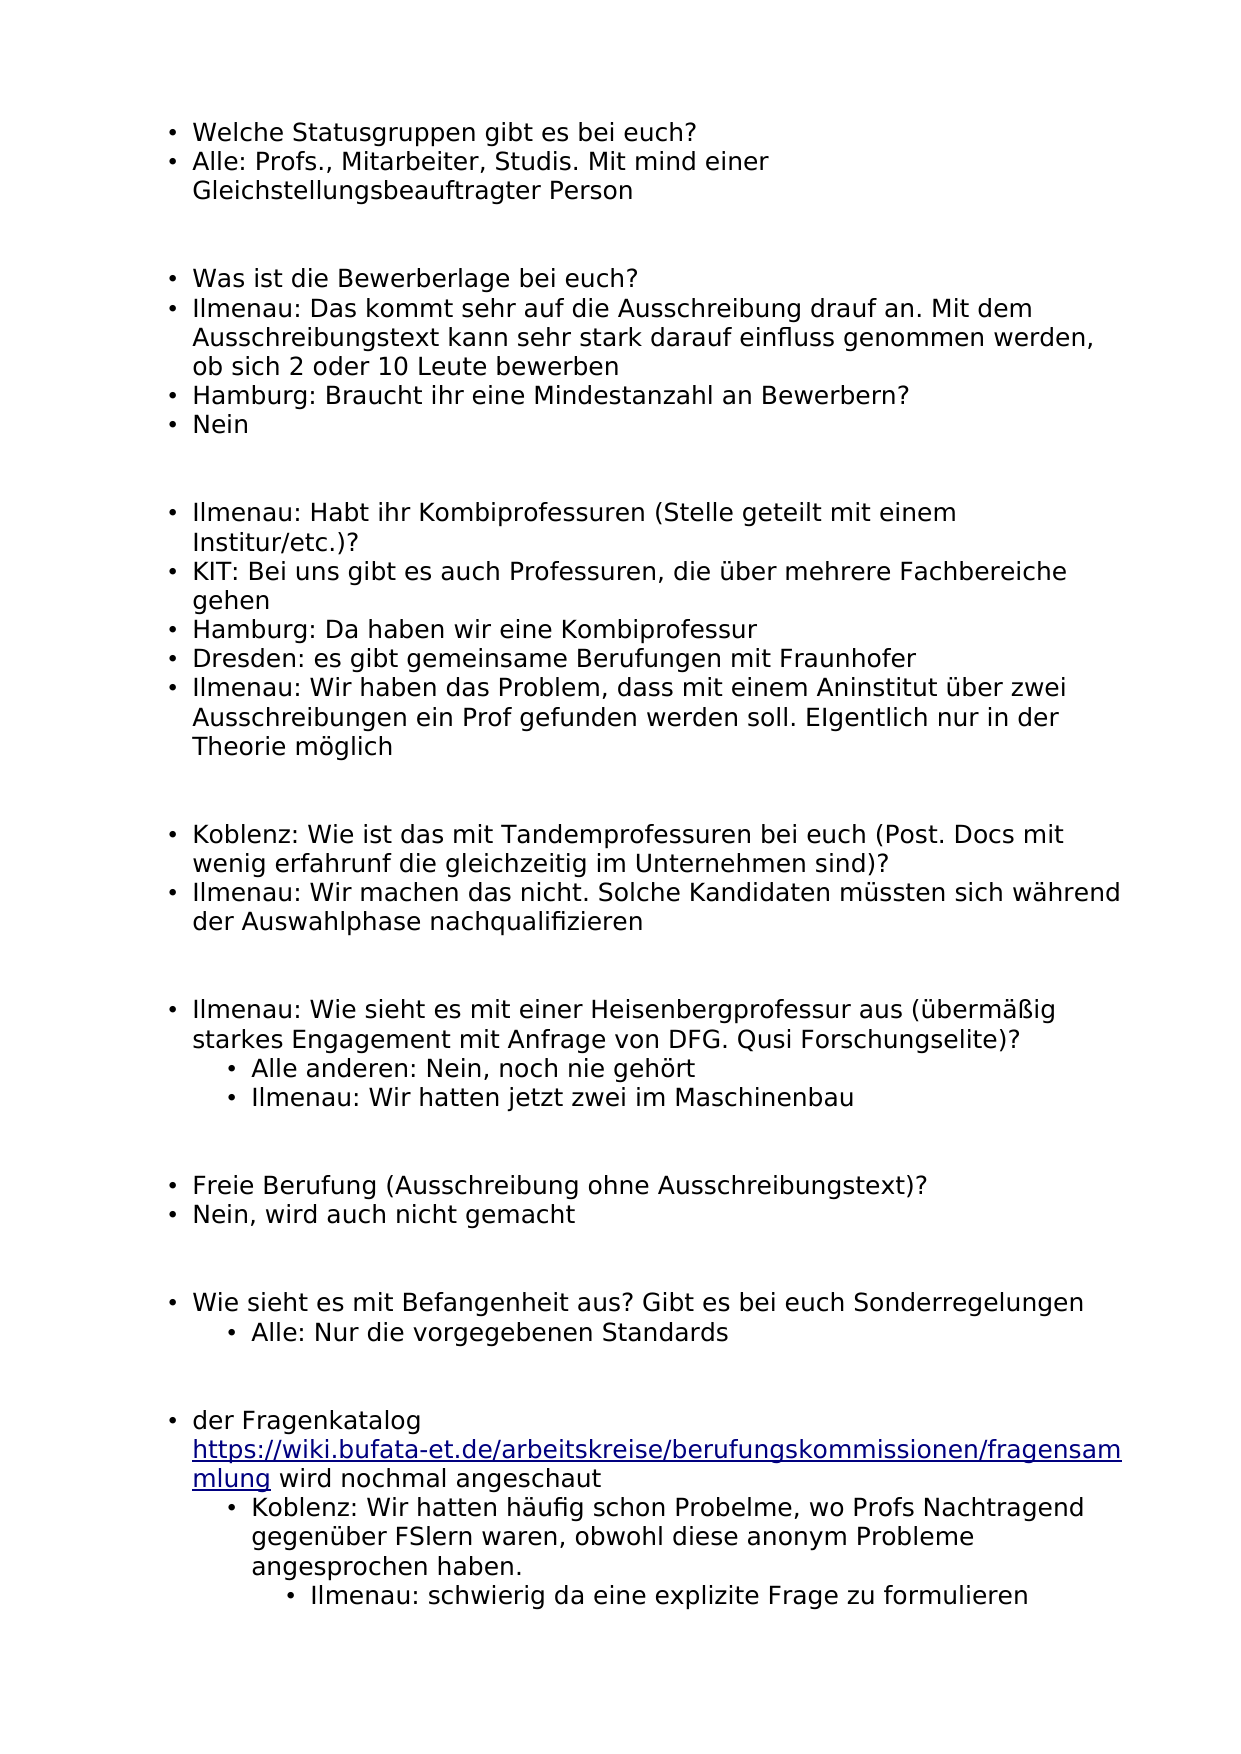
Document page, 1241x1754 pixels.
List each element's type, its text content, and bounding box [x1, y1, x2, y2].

list Ilmenau: Habt ihr Kombiprofessuren (Stelle geteilt mit einem Institur/etc.)? [177, 498, 1122, 557]
list Ilmenau: Wir hatten jetzt zwei im Maschinenbau [236, 1083, 1122, 1112]
list KIT: Bei uns gibt es auch Professuren, die über mehrere Fachbereiche gehen [177, 557, 1122, 615]
list Wie sieht es mit Befangenheit aus? Gibt es bei euch Sonderregelungen [177, 1288, 1122, 1318]
list Ilmenau: Wie sieht es mit einer Heisenbergprofessur aus (übermäßig starkes Engagement mit Anfrage von DFG. Qusi Forschungselite)? [177, 996, 1122, 1054]
list Alle: Nur die vorgegebenen Standards [236, 1318, 1122, 1347]
list Nein, wird auch nicht gemacht [177, 1200, 1122, 1229]
list Ilmenau: schwierig da eine explizite Frage zu formulieren [295, 1581, 1122, 1610]
list Ilmenau: Wir machen das nicht. Solche Kandidaten müssten sich während der Auswahlphase nachqualifizieren [177, 878, 1122, 937]
list Ilmenau: Wir haben das Problem, dass mit einem Aninstitut über zwei Ausschreibungen ein Prof gefunden werden soll. EIgentlich nur in der Theorie möglich [177, 673, 1122, 761]
list Dresden: es gibt gemeinsame Berufungen mit Fraunhofer [177, 644, 1122, 673]
list Koblenz: Wir hatten häufig schon Probelme, wo Profs Nachtragend gegenüber FSlern waren, obwohl diese anonym Probleme angesprochen haben. [236, 1493, 1122, 1581]
list der Fragenkatalog https://wiki.bufata-et.de/arbeitskreise/berufungskommissionen/fragensammlung wird nochmal angeschaut [177, 1406, 1122, 1493]
list Welche Statusgruppen gibt es bei euch? [177, 118, 1122, 147]
list Hamburg: Da haben wir eine Kombiprofessur [177, 615, 1122, 644]
list Nein [177, 410, 1122, 439]
list Koblenz: Wie ist das mit Tandemprofessuren bei euch (Post. Docs mit wenig erfahrunf die gleichzeitig im Unternehmen sind)? [177, 820, 1122, 878]
list Ilmenau: Das kommt sehr auf die Ausschreibung drauf an. Mit dem Ausschreibungstext kann sehr stark darauf einfluss genommen werden, ob sich 2 oder 10 Leute bewerben [177, 294, 1122, 381]
list Alle anderen: Nein, noch nie gehört [236, 1054, 1122, 1083]
list Hamburg: Braucht ihr eine Mindestanzahl an Bewerbern? [177, 381, 1122, 410]
list Freie Berufung (Ausschreibung ohne Ausschreibungstext)? [177, 1171, 1122, 1200]
list Was ist die Bewerberlage bei euch? [177, 264, 1122, 294]
list Alle: Profs., Mitarbeiter, Studis. Mit mind einer Gleichstellungsbeauftragter Person [177, 147, 1122, 206]
